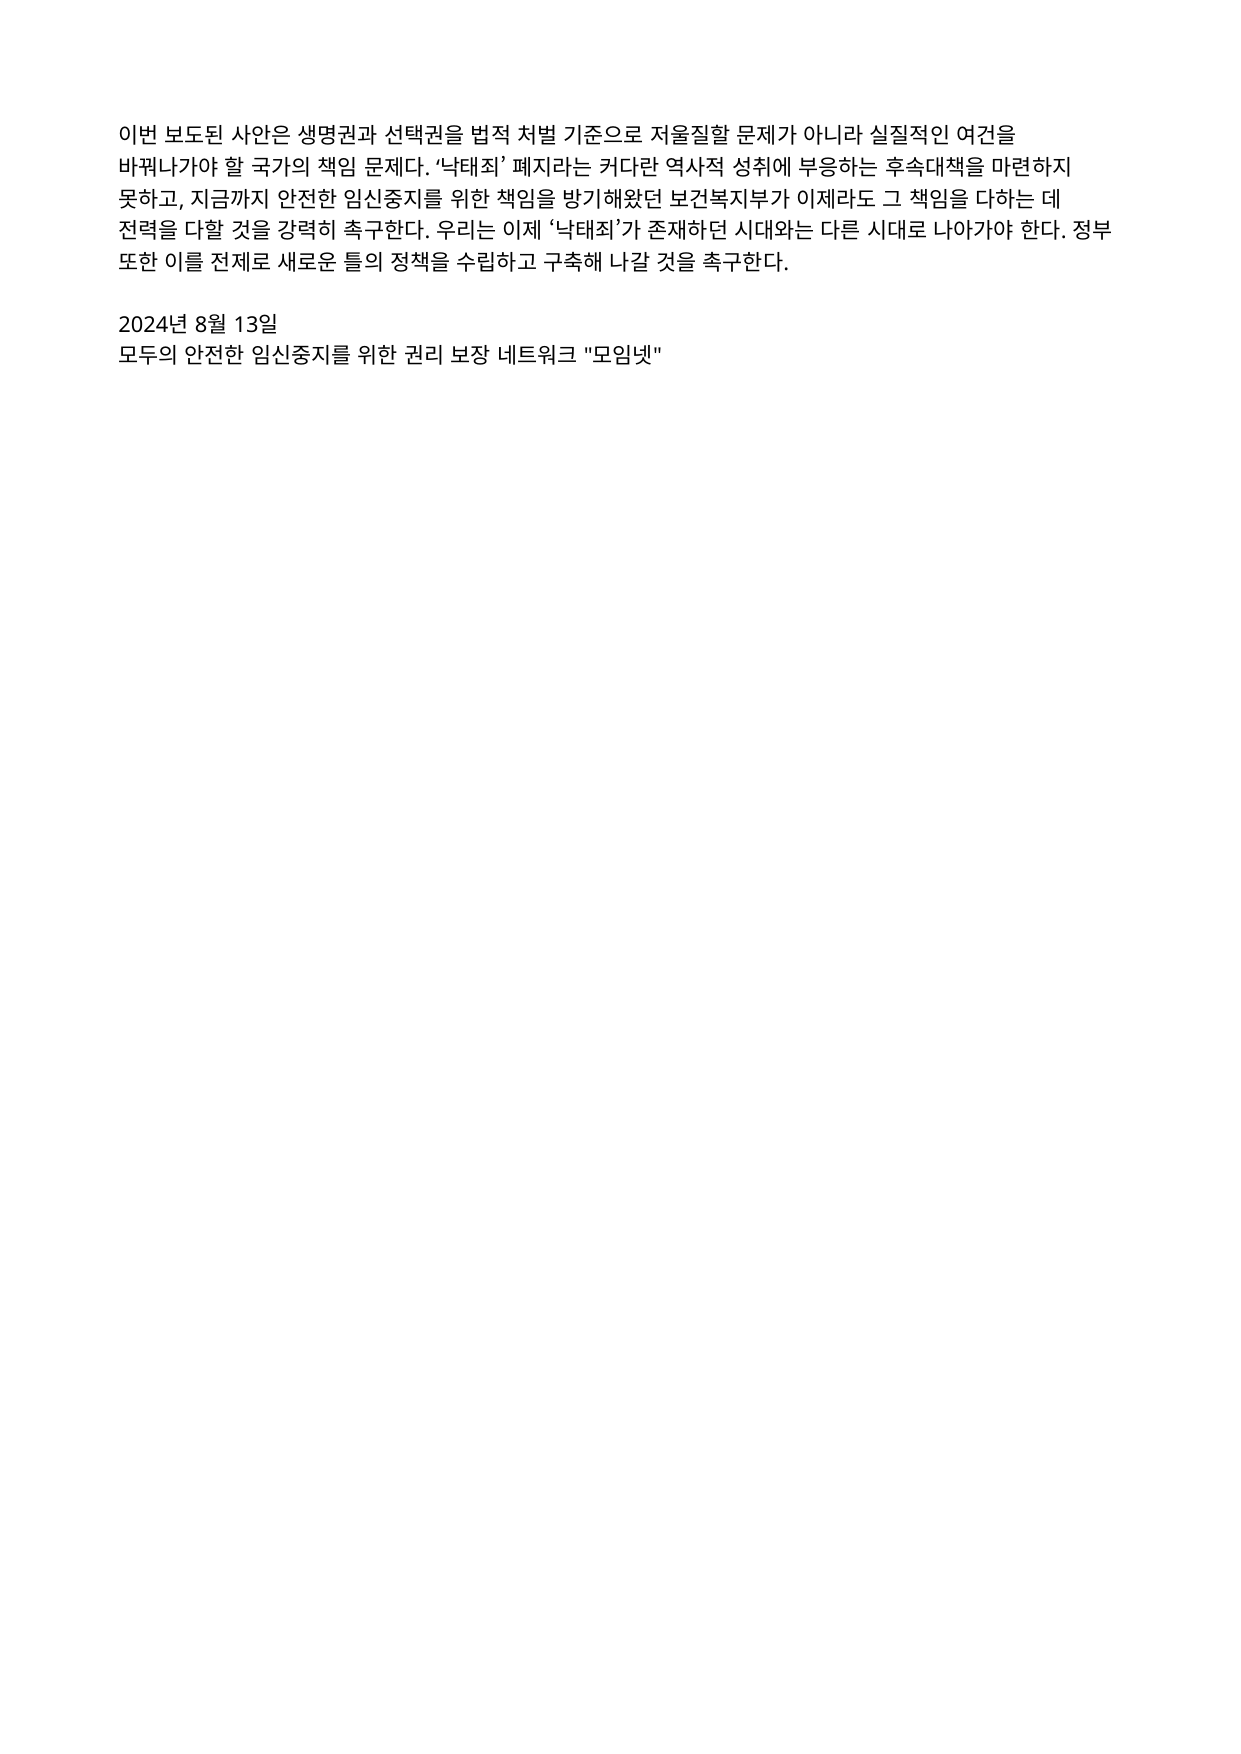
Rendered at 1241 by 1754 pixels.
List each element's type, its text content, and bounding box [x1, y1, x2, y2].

text 이번 보도된 사안은 생명권과 선택권을 법적 처벌 기준으로 저울질할 문제가 아니라 실질적인 여건을 바꿔나가야 할 국가의 책임 문제다. ‘낙태죄’ 폐지라는 커다란 역사적 성취에 부응하는 후속대책을 마련하지 못하고, 지금까지 안전한 임신중지를 위한 책임을 방기해왔던 보건복지부가 이제라도 그 책임을 다하는 데 전력을 다할 것을 강력히 촉구한다. 우리는 이제 ‘낙태죄’가 존재하던 시대와는 다른 시대로 나아가야 한다. 정부 또한 이를 전제로 새로운 틀의 정책을 수립하고 구축해 나갈 것을 촉구한다. 2024년 8월 13일 모두의 안전한 임신중지를 위한 권리 보장 네트워크 "모임넷" [118, 118, 1122, 370]
